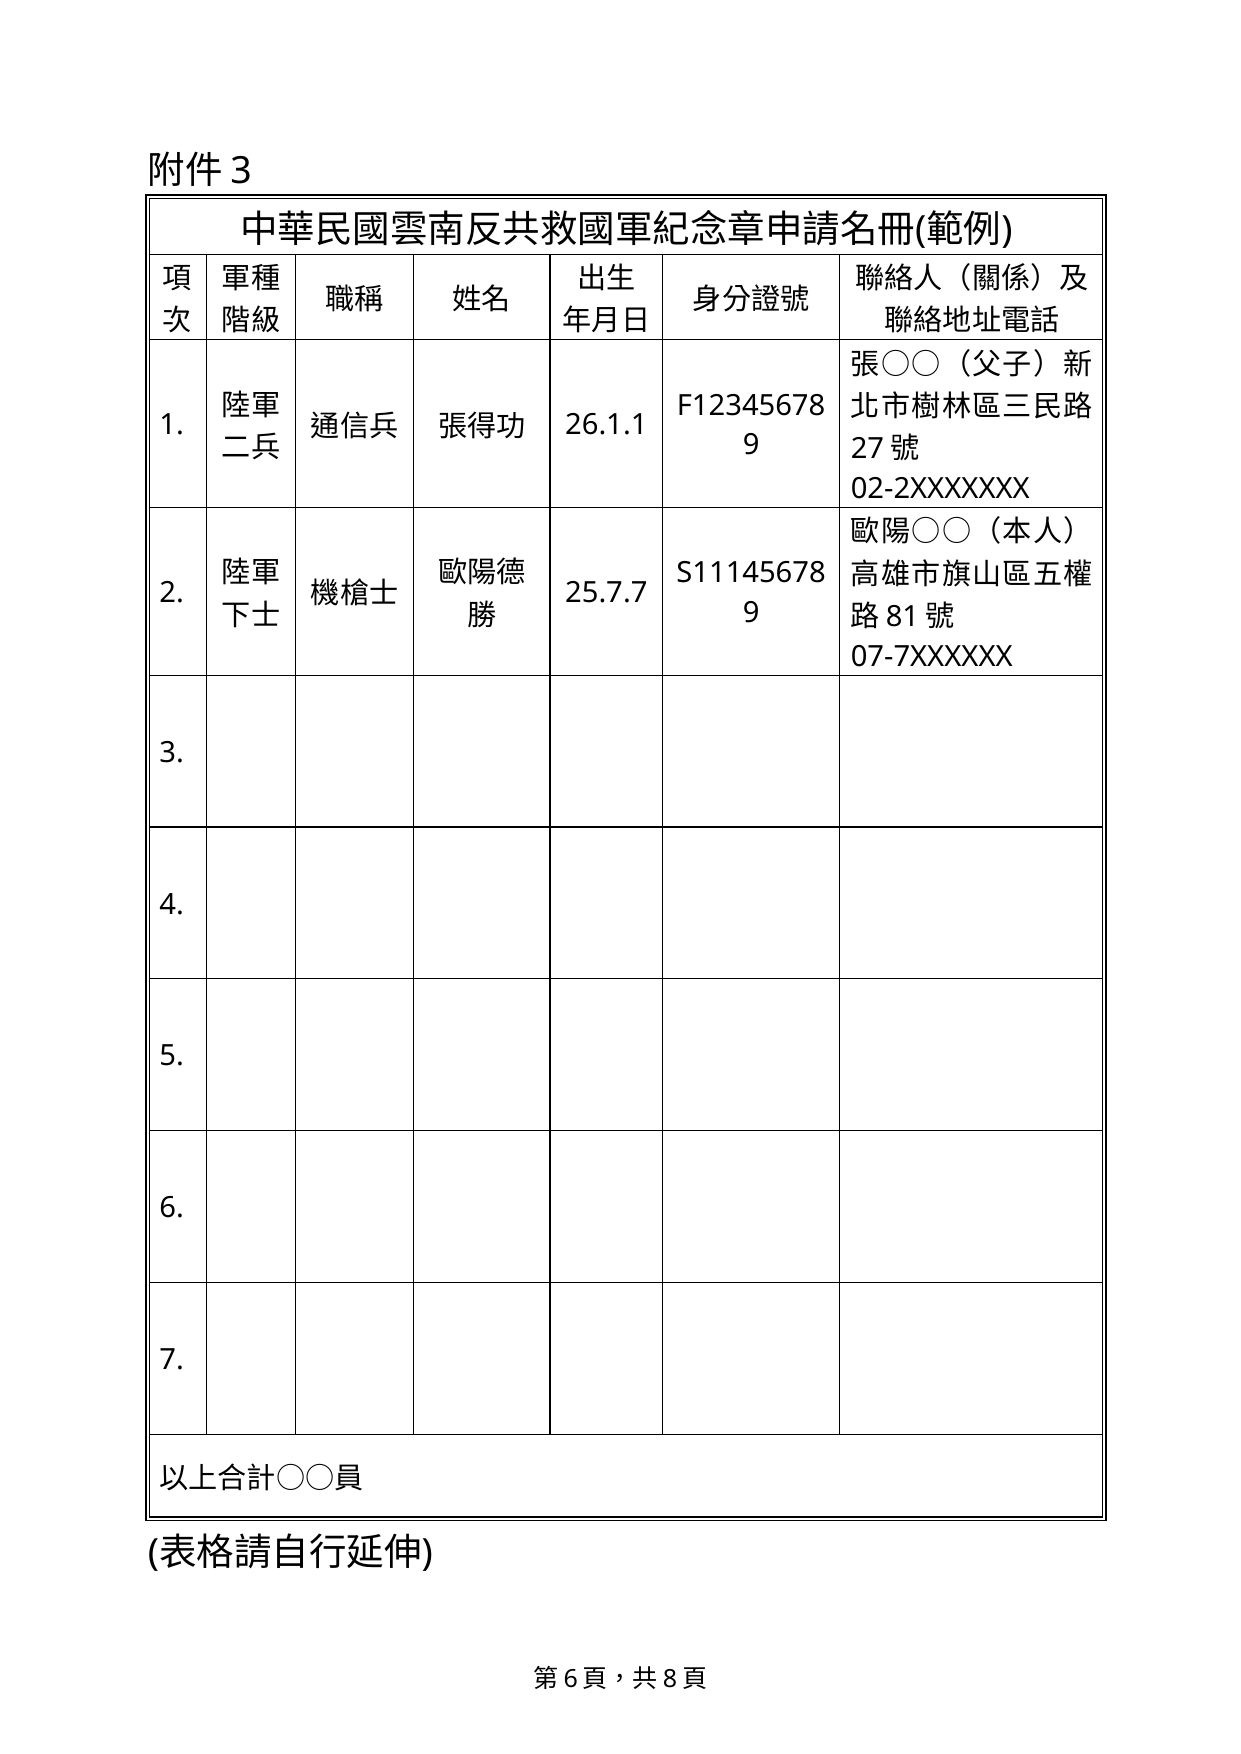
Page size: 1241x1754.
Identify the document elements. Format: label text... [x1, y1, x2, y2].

table_cell [150, 828, 206, 978]
table_cell [150, 340, 206, 507]
table_cell [663, 979, 839, 1130]
table_cell 身分證號 [663, 255, 839, 339]
table_cell S111456789 [663, 508, 839, 674]
table_cell [150, 508, 206, 674]
table_cell 項次 [150, 255, 206, 339]
table_cell [207, 979, 295, 1130]
table_cell [840, 828, 1102, 978]
table_cell [150, 676, 206, 826]
table_cell 出生 年月日 [551, 255, 662, 339]
table_cell [663, 828, 839, 978]
table_cell [207, 1131, 295, 1282]
table_cell [663, 1283, 839, 1433]
table_cell [414, 828, 549, 978]
table_cell [296, 676, 413, 826]
table_cell F123456789 [663, 340, 839, 507]
table_cell 陸軍 下士 [207, 508, 295, 674]
table_cell 姓名 [414, 255, 549, 339]
table_cell 陸軍 二兵 [207, 340, 295, 507]
table_cell [551, 828, 662, 978]
table_cell [150, 979, 206, 1130]
table_cell [207, 1283, 295, 1433]
table_cell [207, 828, 295, 978]
text (表格請自行延伸) [148, 1521, 1092, 1576]
table_cell [296, 1283, 413, 1433]
table_cell 職稱 [296, 255, 413, 339]
table_cell [663, 1131, 839, 1282]
table_cell 通信兵 [296, 340, 413, 507]
table_cell 張○○（父子）新北市樹林區三民路27號 02-2XXXXXXX [840, 340, 1102, 507]
table_cell [414, 1283, 549, 1433]
table_cell [551, 979, 662, 1130]
table_cell [551, 1131, 662, 1282]
table_cell [840, 979, 1102, 1130]
table_cell [840, 1131, 1102, 1282]
text 附件3 [148, 139, 1092, 194]
table_cell [840, 1283, 1102, 1433]
table_cell 聯絡人（關係）及聯絡地址電話 [840, 255, 1102, 339]
table_cell [551, 1283, 662, 1433]
table_cell 25.7.7 [551, 508, 662, 674]
table_cell 26.1.1 [551, 340, 662, 507]
table_cell 歐陽○○（本人）高雄市旗山區五權路81號 07-7XXXXXX [840, 508, 1102, 674]
table_cell 軍種 階級 [207, 255, 295, 339]
table_cell [840, 676, 1102, 826]
table_cell 機槍士 [296, 508, 413, 674]
table_cell [150, 1131, 206, 1282]
table_cell [414, 979, 549, 1130]
table_cell [551, 676, 662, 826]
table_cell 張得功 [414, 340, 549, 507]
table_cell [207, 676, 295, 826]
table_cell [296, 828, 413, 978]
table_cell [414, 676, 549, 826]
table_cell 歐陽德勝 [414, 508, 549, 674]
table_cell [663, 676, 839, 826]
table_header 中華民國雲南反共救國軍紀念章申請名冊(範例) [150, 199, 1102, 253]
table_cell [296, 1131, 413, 1282]
table_cell [150, 1283, 206, 1433]
table_cell [414, 1131, 549, 1282]
table_cell 以上合計○○員 [150, 1435, 1102, 1516]
table_cell [296, 979, 413, 1130]
